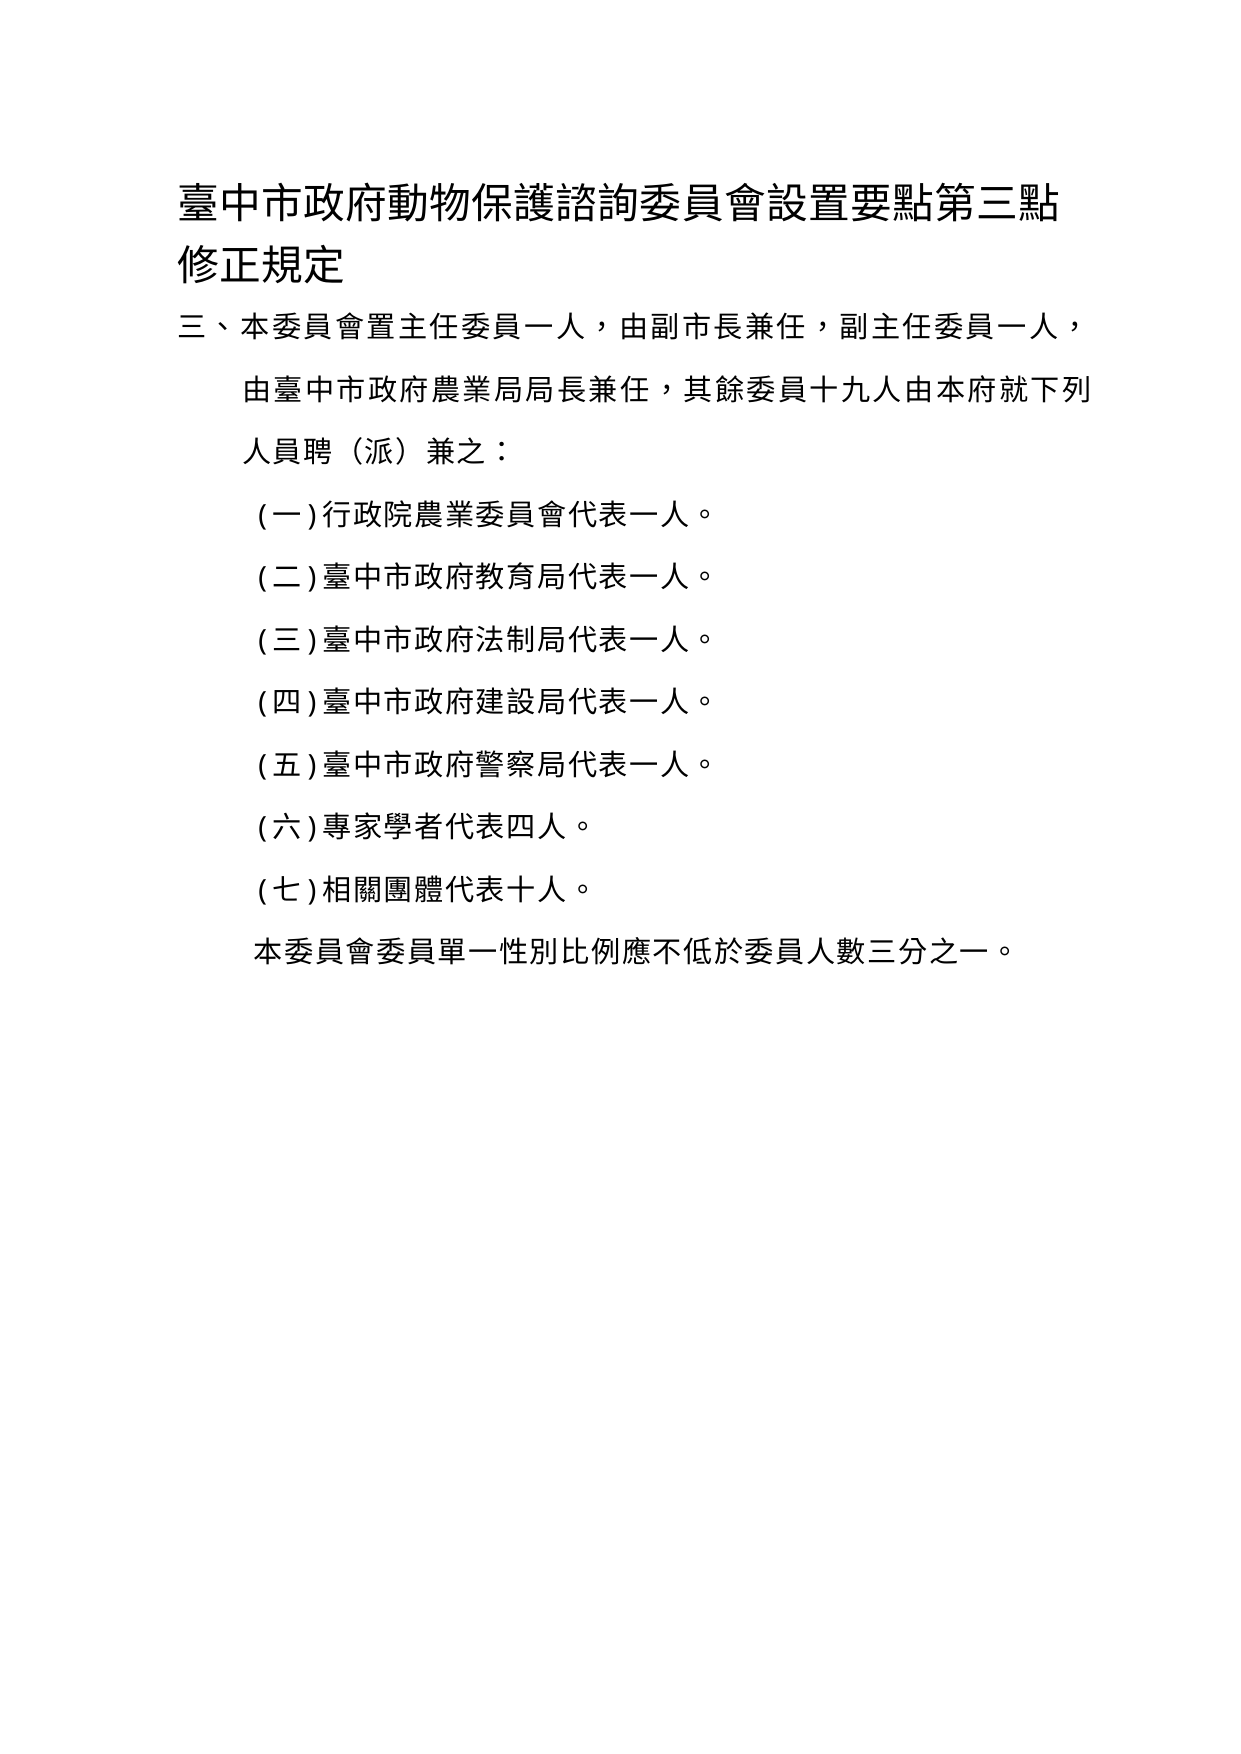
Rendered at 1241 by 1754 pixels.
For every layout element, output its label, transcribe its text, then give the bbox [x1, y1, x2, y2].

text (四)臺中市政府建設局代表一人。 [177, 658, 1092, 721]
text (六)專家學者代表四人。 [177, 783, 1092, 846]
text 三、本委員會置主任委員一人，由副市長兼任，副主任委員一人，由臺中市政府農業局局長兼任，其餘委員十九人由本府就下列人員聘（派）兼之： [177, 283, 1092, 471]
text (三)臺中市政府法制局代表一人。 [177, 596, 1092, 658]
text (二)臺中市政府教育局代表一人。 [177, 533, 1092, 596]
text 本委員會委員單一性別比例應不低於委員人數三分之一。 [177, 908, 1092, 971]
text (一)行政院農業委員會代表一人。 [177, 471, 1092, 533]
text (五)臺中市政府警察局代表一人。 [177, 721, 1092, 783]
text (七)相關團體代表十人。 [177, 846, 1092, 908]
text 臺中市政府動物保護諮詢委員會設置要點第三點修正規定 [177, 158, 1092, 283]
